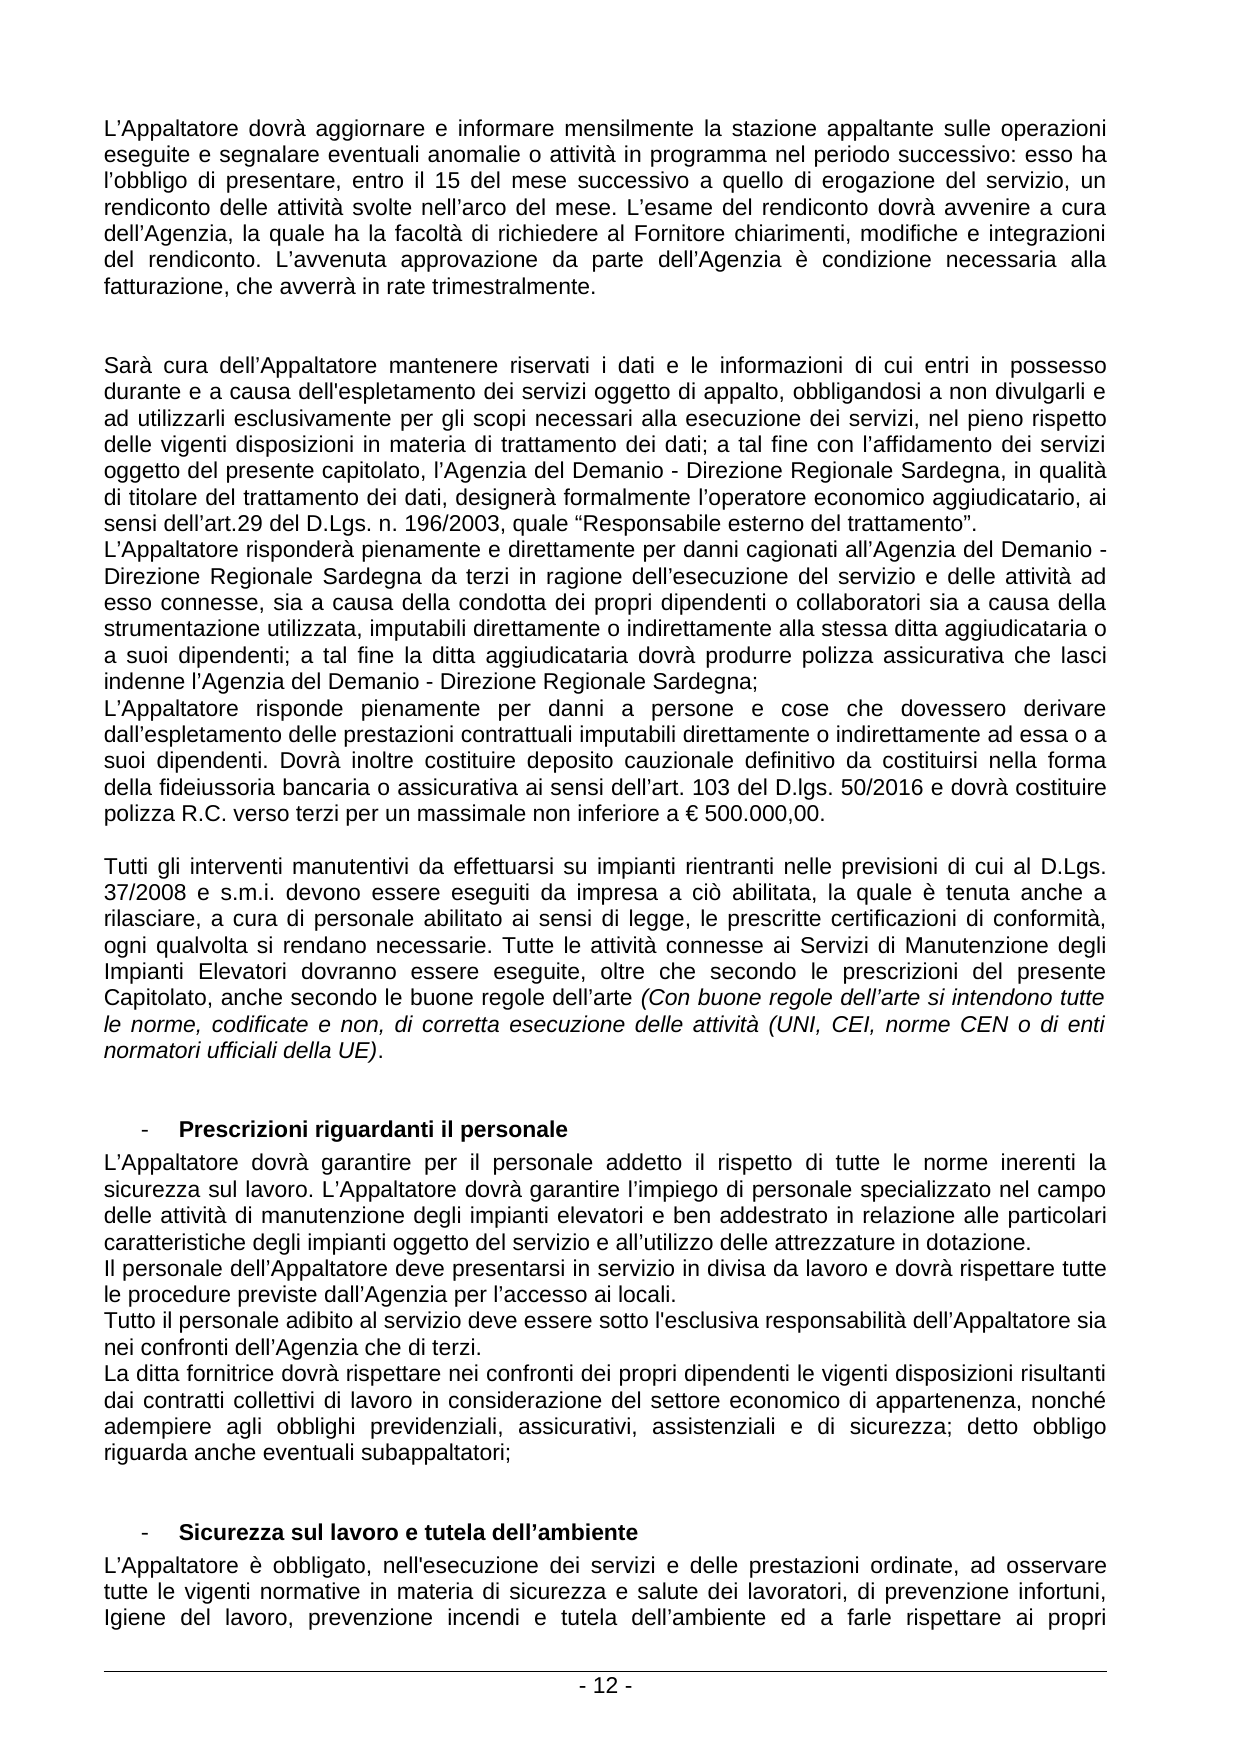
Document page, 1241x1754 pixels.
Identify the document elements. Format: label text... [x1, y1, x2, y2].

list Prescrizioni riguardanti il personale [141, 1113, 1107, 1145]
text L’Appaltatore dovrà aggiornare e informare mensilmente la stazione appaltante sulle operazioni eseguite e segnalare eventuali anomalie o attività in programma nel periodo successivo: esso ha l’obbligo di presentare, entro il 15 del mese successivo a quello di erogazione del servizio, un rendiconto delle attività svolte nell’arco del mese. L’esame del rendiconto dovrà avvenire a cura dell’Agenzia, la quale ha la facoltà di richiedere al Fornitore chiarimenti, modifiche e integrazioni del rendiconto. L’avvenuta approvazione da parte dell’Agenzia è condizione necessaria alla fatturazione, che avverrà in rate trimestralmente. [103, 115, 1107, 299]
text Il personale dell’Appaltatore deve presentarsi in servizio in divisa da lavoro e dovrà rispettare tutte le procedure previste dall’Agenzia per l’accesso ai locali. [103, 1255, 1107, 1307]
text L’Appaltatore risponde pienamente per danni a persone e cose che dovessero derivare dall’espletamento delle prestazioni contrattuali imputabili direttamente o indirettamente ad essa o a suoi dipendenti. Dovrà inoltre costituire deposito cauzionale definitivo da costituirsi nella forma della fideiussoria bancaria o assicurativa ai sensi dell’art. 103 del D.lgs. 50/2016 e dovrà costituire polizza R.C. verso terzi per un massimale non inferiore a € 500.000,00. [103, 694, 1107, 826]
list Sicurezza sul lavoro e tutela dell’ambiente [141, 1516, 1107, 1547]
text L’Appaltatore è obbligato, nell'esecuzione dei servizi e delle prestazioni ordinate, ad osservare tutte le vigenti normative in materia di sicurezza e salute dei lavoratori, di prevenzione infortuni, Igiene del lavoro, prevenzione incendi e tutela dell’ambiente ed a farle rispettare ai propri [103, 1552, 1107, 1631]
text L’Appaltatore risponderà pienamente e direttamente per danni cagionati all’Agenzia del Demanio - Direzione Regionale Sardegna da terzi in ragione dell’esecuzione del servizio e delle attività ad esso connesse, sia a causa della condotta dei propri dipendenti o collaboratori sia a causa della strumentazione utilizzata, imputabili direttamente o indirettamente alla stessa ditta aggiudicataria o a suoi dipendenti; a tal fine la ditta aggiudicataria dovrà produrre polizza assicurativa che lasci indenne l’Agenzia del Demanio - Direzione Regionale Sardegna; [103, 536, 1107, 694]
text Tutto il personale adibito al servizio deve essere sotto l'esclusiva responsabilità dell’Appaltatore sia nei confronti dell’Agenzia che di terzi. [103, 1307, 1107, 1360]
text Tutti gli interventi manutentivi da effettuarsi su impianti rientranti nelle previsioni di cui al D.Lgs. 37/2008 e s.m.i. devono essere eseguiti da impresa a ciò abilitata, la quale è tenuta anche a rilasciare, a cura di personale abilitato ai sensi di legge, le prescritte certificazioni di conformità, ogni qualvolta si rendano necessarie. Tutte le attività connesse ai Servizi di Manutenzione degli Impianti Elevatori dovranno essere eseguite, oltre che secondo le prescrizioni del presente Capitolato, anche secondo le buone regole dell’arte (Con buone regole dell’arte si intendono tutte le norme, codificate e non, di corretta esecuzione delle attività (UNI, CEI, norme CEN o di enti normatori ufficiali della UE). [103, 853, 1107, 1063]
text Sarà cura dell’Appaltatore mantenere riservati i dati e le informazioni di cui entri in possesso durante e a causa dell'espletamento dei servizi oggetto di appalto, obbligandosi a non divulgarli e ad utilizzarli esclusivamente per gli scopi necessari alla esecuzione dei servizi, nel pieno rispetto delle vigenti disposizioni in materia di trattamento dei dati; a tal fine con l’affidamento dei servizi oggetto del presente capitolato, l’Agenzia del Demanio - Direzione Regionale Sardegna, in qualità di titolare del trattamento dei dati, designerà formalmente l’operatore economico aggiudicatario, ai sensi dell’art.29 del D.Lgs. n. 196/2003, quale “Responsabile esterno del trattamento”. [103, 352, 1107, 536]
text L’Appaltatore dovrà garantire per il personale addetto il rispetto di tutte le norme inerenti la sicurezza sul lavoro. L’Appaltatore dovrà garantire l’impiego di personale specializzato nel campo delle attività di manutenzione degli impianti elevatori e ben addestrato in relazione alle particolari caratteristiche degli impianti oggetto del servizio e all’utilizzo delle attrezzature in dotazione. [103, 1149, 1107, 1255]
text La ditta fornitrice dovrà rispettare nei confronti dei propri dipendenti le vigenti disposizioni risultanti dai contratti collettivi di lavoro in considerazione del settore economico di appartenenza, nonché adempiere agli obblighi previdenziali, assicurativi, assistenziali e di sicurezza; detto obbligo riguarda anche eventuali subappaltatori; [103, 1360, 1107, 1466]
